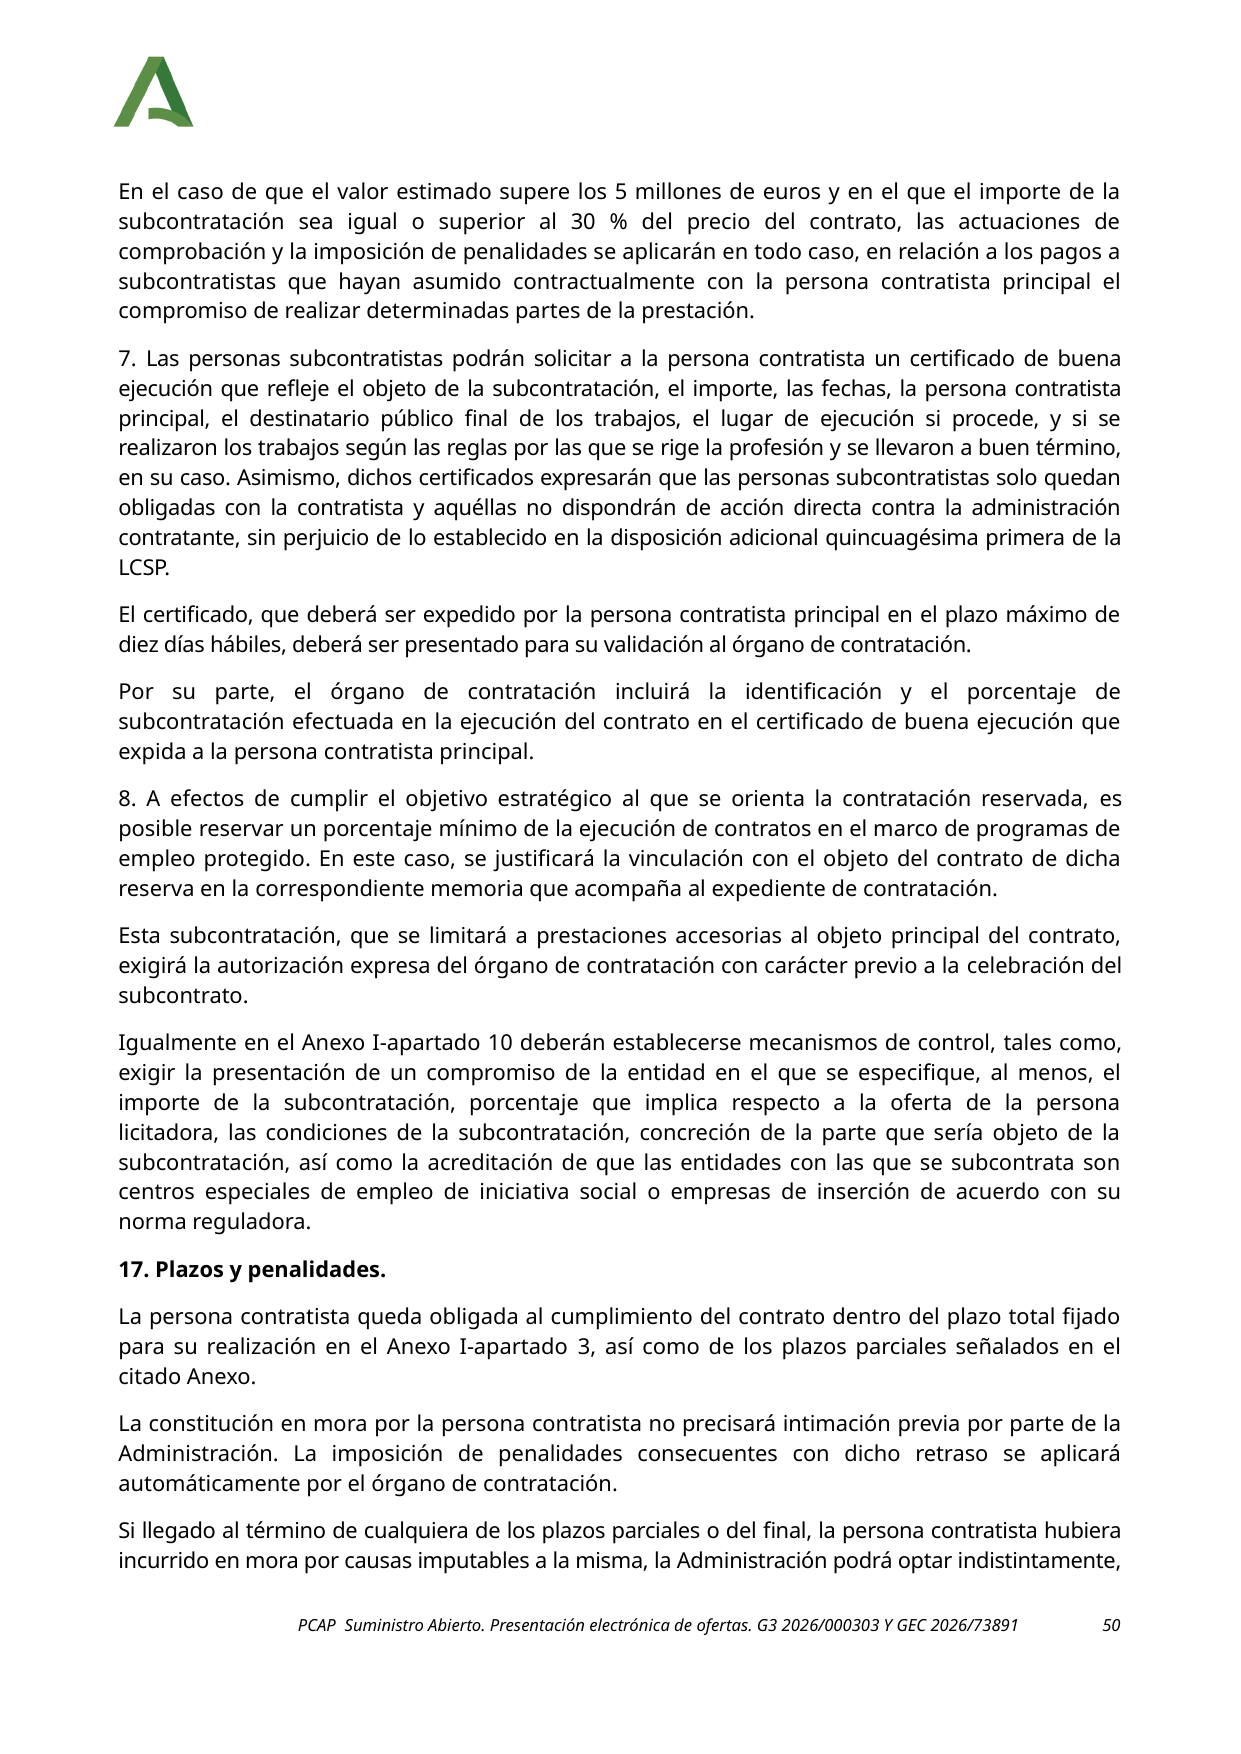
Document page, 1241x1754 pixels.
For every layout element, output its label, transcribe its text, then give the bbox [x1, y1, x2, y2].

text 7. Las personas subcontratistas podrán solicitar a la persona contratista un certificado de buena ejecución que refleje el objeto de la subcontratación, el importe, las fechas, la persona contratista principal, el destinatario público final de los trabajos, el lugar de ejecución si procede, y si se realizaron los trabajos según las reglas por las que se rige la profesión y se llevaron a buen término, en su caso. Asimismo, dichos certificados expresarán que las personas subcontratistas solo quedan obligadas con la contratista y aquéllas no dispondrán de acción directa contra la administración contratante, sin perjuicio de lo establecido en la disposición adicional quincuagésima primera de la LCSP. [118, 343, 1122, 581]
text Por su parte, el órgano de contratación incluirá la identificación y el porcentaje de subcontratación efectuada en la ejecución del contrato en el certificado de buena ejecución que expida a la persona contratista principal. [118, 676, 1122, 766]
text La constitución en mora por la persona contratista no precisará intimación previa por parte de la Administración. La imposición de penalidades consecuentes con dicho retraso se aplicará automáticamente por el órgano de contratación. [118, 1408, 1122, 1498]
subtitle 17. Plazos y penalidades. [118, 1254, 1122, 1283]
text 8. A efectos de cumplir el objetivo estratégico al que se orienta la contratación reservada, es posible reservar un porcentaje mínimo de la ejecución de contratos en el marco de programas de empleo protegido. En este caso, se justificará la vinculación con el objeto del contrato de dicha reserva en la correspondiente memoria que acompaña al expediente de contratación. [118, 783, 1122, 903]
text Igualmente en el Anexo I-apartado 10 deberán establecerse mecanismos de control, tales como, exigir la presentación de un compromiso de la entidad en el que se especifique, al menos, el importe de la subcontratación, porcentaje que implica respecto a la oferta de la persona licitadora, las condiciones de la subcontratación, concreción de la parte que sería objeto de la subcontratación, así como la acreditación de que las entidades con las que se subcontrata son centros especiales de empleo de iniciativa social o empresas de inserción de acuerdo con su norma reguladora. [118, 1027, 1122, 1236]
text La persona contratista queda obligada al cumplimiento del contrato dentro del plazo total fijado para su realización en el Anexo I-apartado 3, así como de los plazos parciales señalados en el citado Anexo. [118, 1301, 1122, 1391]
text El certificado, que deberá ser expedido por la persona contratista principal en el plazo máximo de diez días hábiles, deberá ser presentado para su validación al órgano de contratación. [118, 599, 1122, 659]
text En el caso de que el valor estimado supere los 5 millones de euros y en el que el importe de la subcontratación sea igual o superior al 30 % del precio del contrato, las actuaciones de comprobación y la imposición de penalidades se aplicarán en todo caso, en relación a los pagos a subcontratistas que hayan asumido contractualmente con la persona contratista principal el compromiso de realizar determinadas partes de la prestación. [118, 176, 1122, 325]
picture [109, 52, 198, 131]
text Si llegado al término de cualquiera de los plazos parciales o del final, la persona contratista hubiera incurrido en mora por causas imputables a la misma, la Administración podrá optar indistintamente, [118, 1515, 1122, 1575]
text Esta subcontratación, que se limitará a prestaciones accesorias al objeto principal del contrato, exigirá la autorización expresa del órgano de contratación con carácter previo a la celebración del subcontrato. [118, 920, 1122, 1010]
